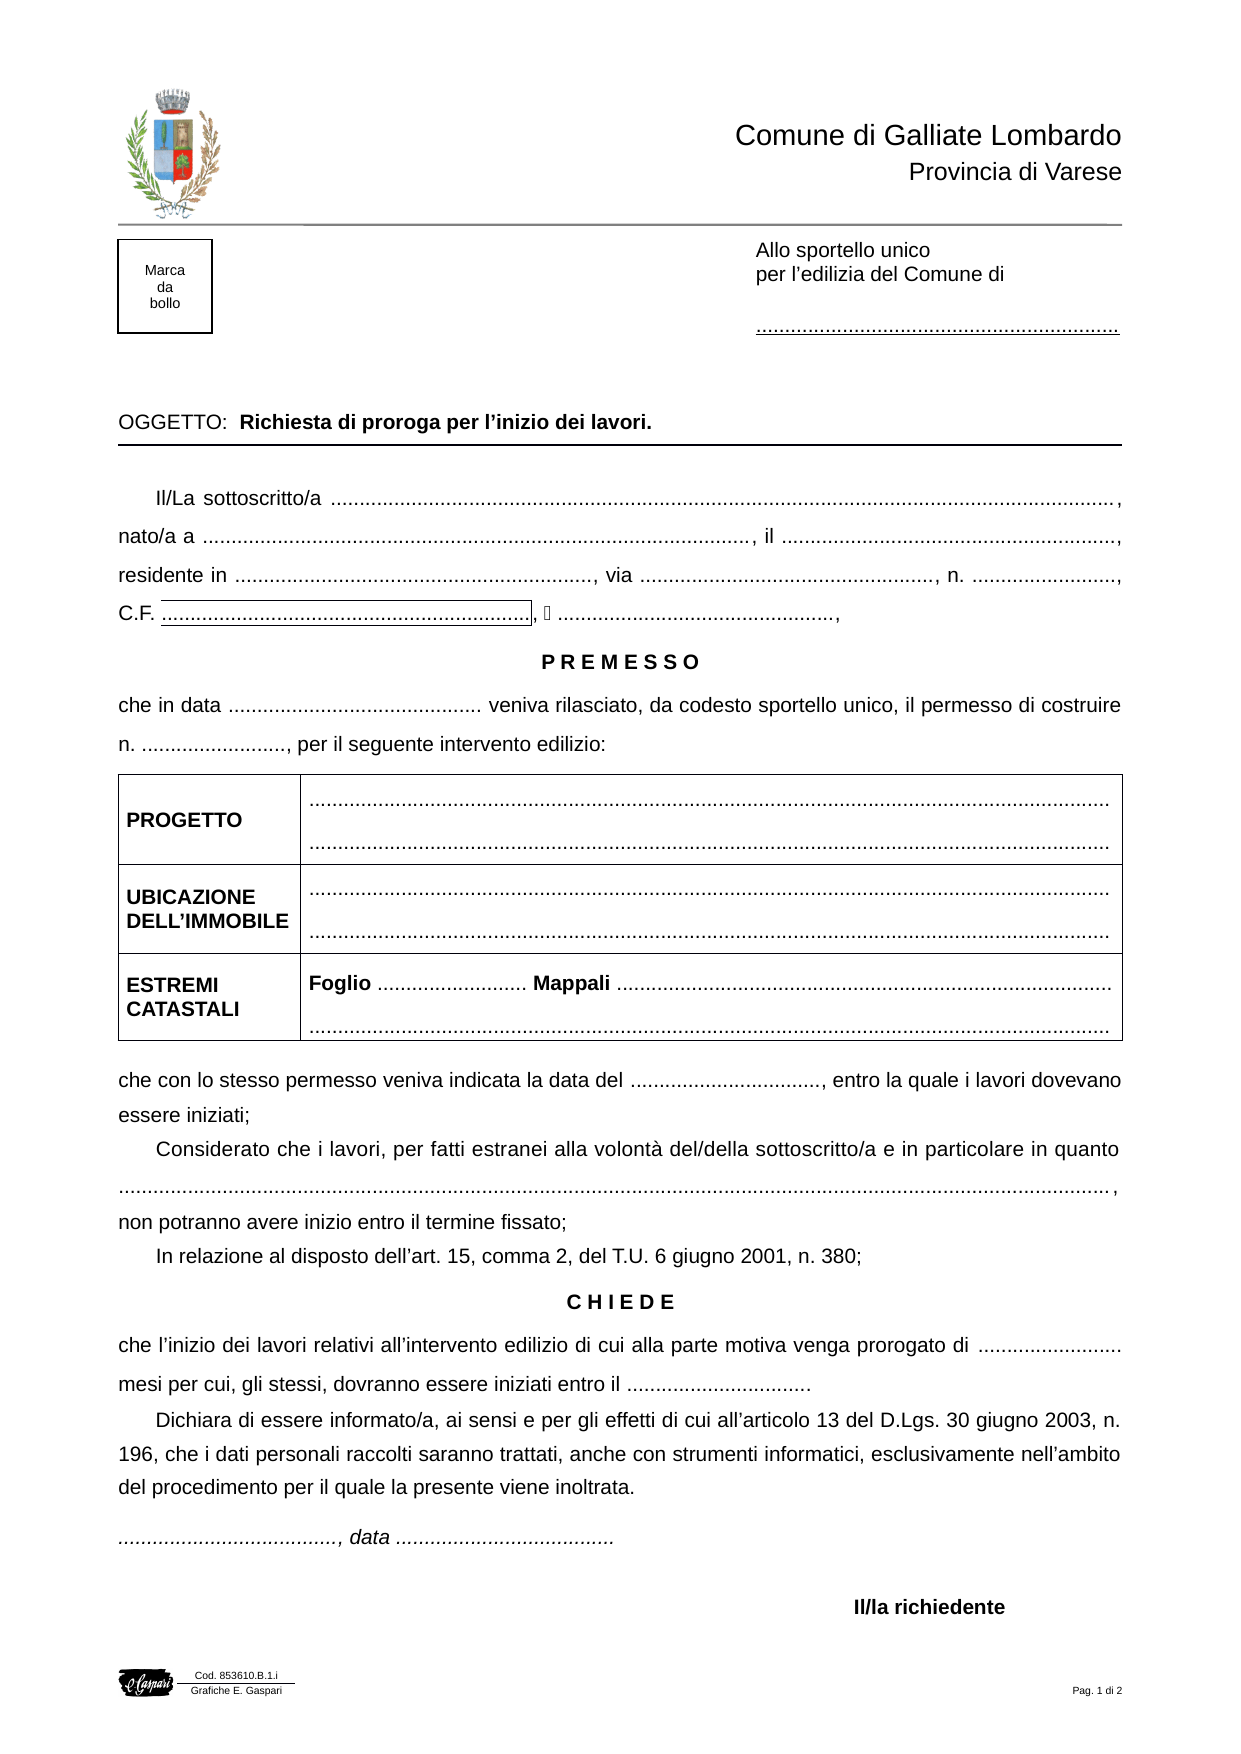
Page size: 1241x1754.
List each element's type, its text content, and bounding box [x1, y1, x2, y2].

text Il/La sottoscritto/a ........................................................................................................................................, nato/a a ..............................................................................................., il .........................................................., residente in .............................................................., via ..................................................., n. ........................., C.F. ................................................................,  ................................................, [118, 482, 1122, 626]
text Comune di Galliate Lombardo [224, 118, 1122, 152]
text per l’edilizia del Comune di [756, 262, 1122, 286]
text che l’inizio dei lavori relativi all’intervento edilizio di cui alla parte motiva venga prorogato di ......................... mesi per cui, gli stessi, dovranno essere iniziati entro il ................................ [118, 1329, 1122, 1397]
text che con lo stesso permesso veniva indicata la data del ................................., entro la quale i lavori dovevano essere iniziati; [118, 1064, 1122, 1127]
text ............................................................... [756, 309, 1122, 338]
text che in data ............................................ veniva rilasciato, da codesto sportello unico, il permesso di costruire n. ........................., per il seguente intervento edilizio: [118, 689, 1122, 757]
text OGGETTO: Richiesta di proroga per l’inizio dei lavori. [118, 410, 1122, 444]
table_cell Foglio .......................... Mappali ...................................................................................... ........................................................................................................................................... [301, 954, 1122, 1039]
text Dichiara di essere informato/a, ai sensi e per gli effetti di cui all’articolo 13 del D.Lgs. 30 giugno 2003, n. 196, che i dati personali raccolti saranno trattati, anche con strumenti informatici, esclusivamente nell’ambito del procedimento per il quale la presente viene inoltrata. [118, 1408, 1122, 1499]
subtitle C H I E D E [118, 1290, 1122, 1314]
text Allo sportello unico [756, 238, 1122, 262]
text Considerato che i lavori, per fatti estranei alla volontà del/della sottoscritto/a e in particolare in quanto ............................................................................................................................................................................, [118, 1136, 1122, 1199]
table_cell ESTREMI CATASTALI [119, 954, 300, 1039]
table_cell ........................................................................................................................................... ........................................................................................................................................... [301, 865, 1122, 953]
text Provincia di Varese [224, 157, 1122, 185]
subtitle P R E M E S S O [118, 650, 1122, 674]
table_cell UBICAZIONE DELL’IMMOBILE [119, 865, 300, 953]
text non potranno avere inizio entro il termine fissato; [118, 1210, 1122, 1234]
table_header ........................................................................................................................................... ........................................................................................................................................... [301, 775, 1122, 864]
text Il/la richiedente [737, 1595, 1122, 1619]
table_header PROGETTO [119, 775, 300, 864]
text In relazione al disposto dell’art. 15, comma 2, del T.U. 6 giugno 2001, n. 380; [118, 1244, 1122, 1268]
text ......................................, data ...................................... [118, 1521, 1122, 1550]
picture [118, 1668, 174, 1697]
picture [122, 87, 224, 219]
